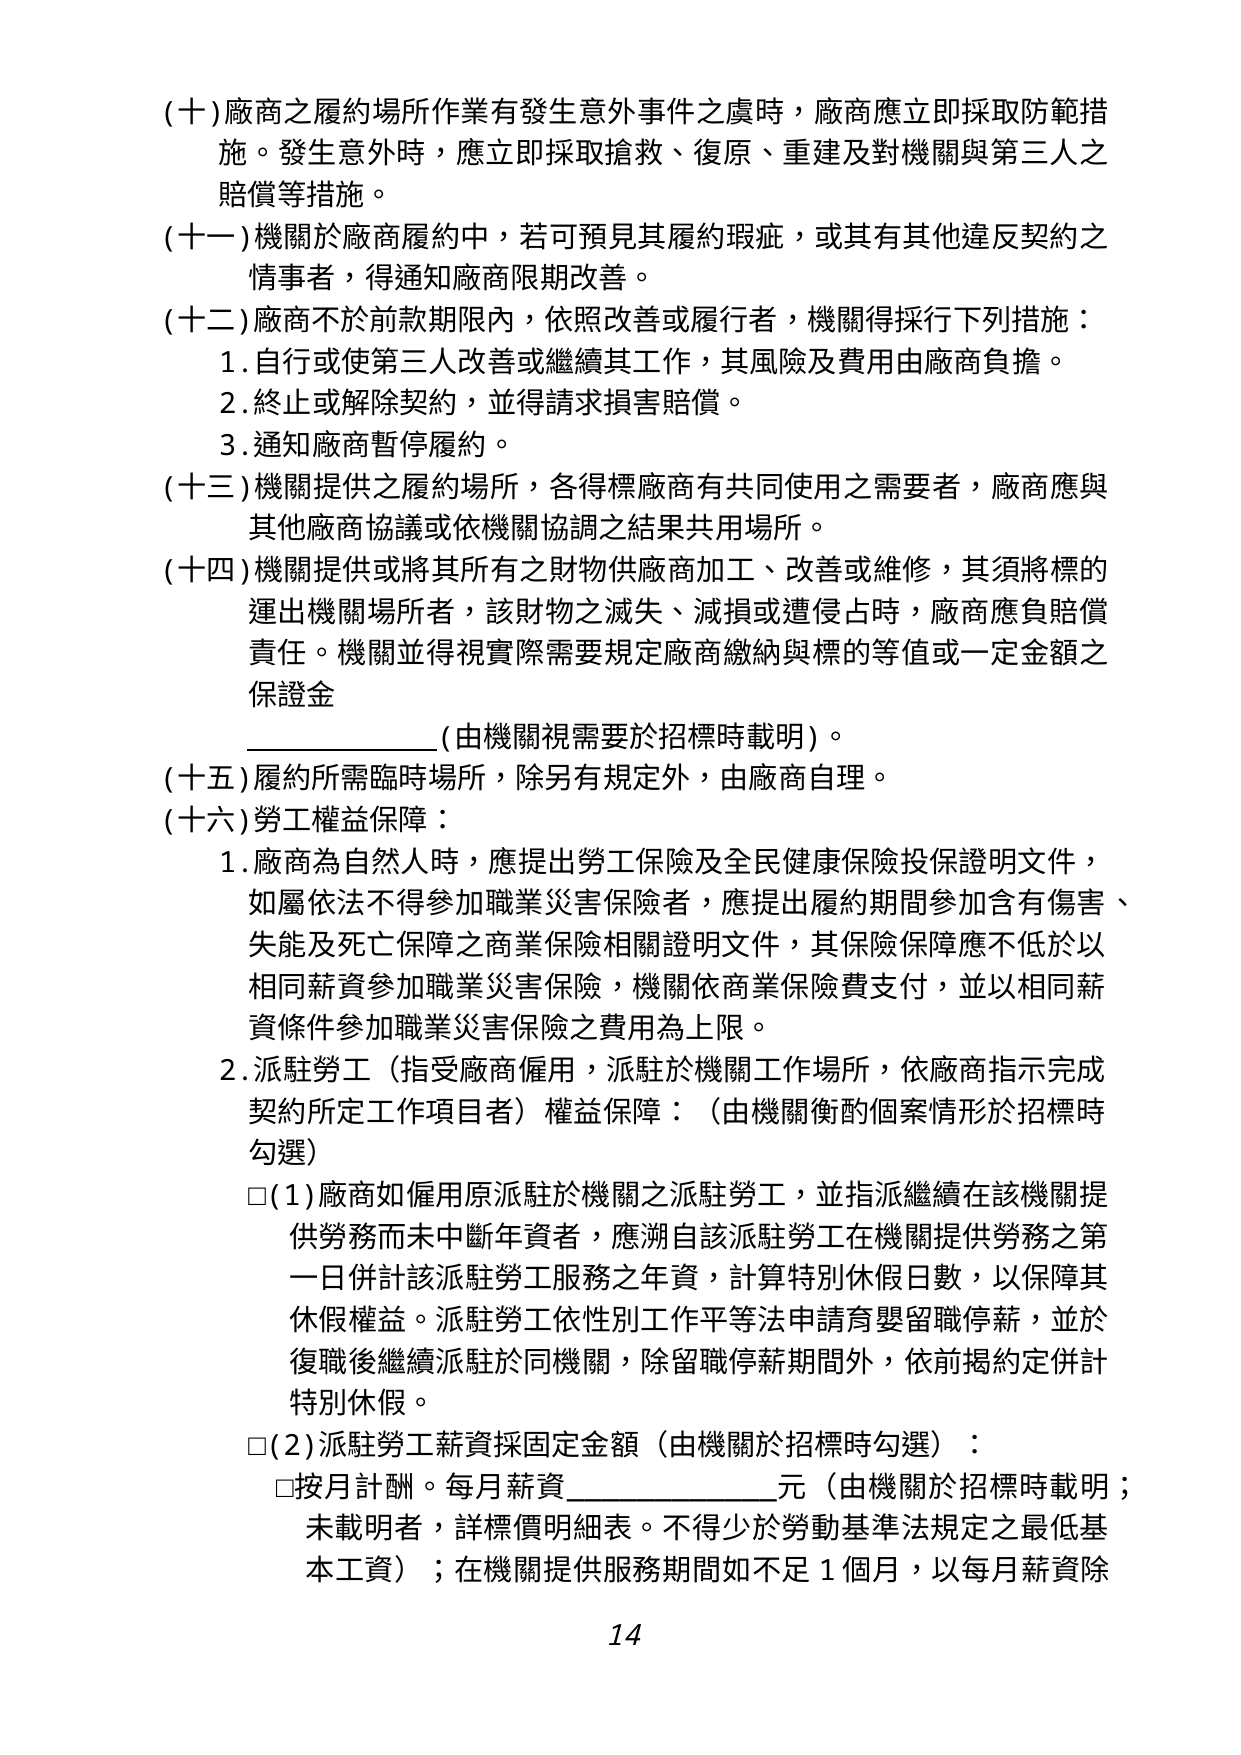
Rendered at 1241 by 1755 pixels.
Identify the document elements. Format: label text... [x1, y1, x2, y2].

text 3.通知廠商暫停履約。 [218, 422, 1108, 464]
text (十)廠商之履約場所作業有發生意外事件之虞時，廠商應立即採取防範措施。發生意外時，應立即採取搶救、復原、重建及對機關與第三人之賠償等措施。 [159, 89, 1110, 214]
text □(1)廠商如僱用原派駐於機關之派駐勞工，並指派繼續在該機關提供勞務而未中斷年資者，應溯自該派駐勞工在機關提供勞務之第一日併計該派駐勞工服務之年資，計算特別休假日數，以保障其休假權益。派駐勞工依性別工作平等法申請育嬰留職停薪，並於復職後繼續派駐於同機關，除留職停薪期間外，依前揭約定併計特別休假。 [248, 1172, 1110, 1422]
text (十四)機關提供或將其所有之財物供廠商加工、改善或維修，其須將標的運出機關場所者，該財物之滅失、減損或遭侵占時，廠商應負賠償責任。機關並得視實際需要規定廠商繳納與標的等值或一定金額之保證金 [159, 547, 1110, 714]
text 2.終止或解除契約，並得請求損害賠償。 [218, 380, 1108, 422]
text □按月計酬。每月薪資____________元（由機關於招標時載明；未載明者，詳標價明細表。不得少於勞動基準法規定之最低基本工資）；在機關提供服務期間如不足1個月，以每月薪資除以當月日曆天數後，按實際工作日數 (含期間之休息日及例假日)比例核算。 [276, 1464, 1110, 1589]
text □(2)派駐勞工薪資採固定金額（由機關於招標時勾選）： [248, 1422, 1110, 1464]
text (十二)廠商不於前款期限內，依照改善或履行者，機關得採行下列措施： [159, 297, 1110, 339]
text (十一)機關於廠商履約中，若可預見其履約瑕疵，或其有其他違反契約之情事者，得通知廠商限期改善。 [159, 214, 1110, 297]
text (十五)履約所需臨時場所，除另有規定外，由廠商自理。 [159, 755, 1110, 797]
text (由機關視需要於招標時載明)。 [159, 714, 1110, 755]
text 1.廠商為自然人時，應提出勞工保險及全民健康保險投保證明文件，如屬依法不得參加職業災害保險者，應提出履約期間參加含有傷害、失能及死亡保障之商業保險相關證明文件，其保險保障應不低於以相同薪資參加職業災害保險，機關依商業保險費支付，並以相同薪資條件參加職業災害保險之費用為上限。 [218, 839, 1108, 1047]
text (十三)機關提供之履約場所，各得標廠商有共同使用之需要者，廠商應與其他廠商協議或依機關協調之結果共用場所。 [159, 464, 1110, 547]
text (十六)勞工權益保障： [159, 797, 1110, 839]
text 2.派駐勞工（指受廠商僱用，派駐於機關工作場所，依廠商指示完成契約所定工作項目者）權益保障：（由機關衡酌個案情形於招標時勾選） [218, 1047, 1108, 1172]
text 1.自行或使第三人改善或繼續其工作，其風險及費用由廠商負擔。 [218, 339, 1108, 380]
